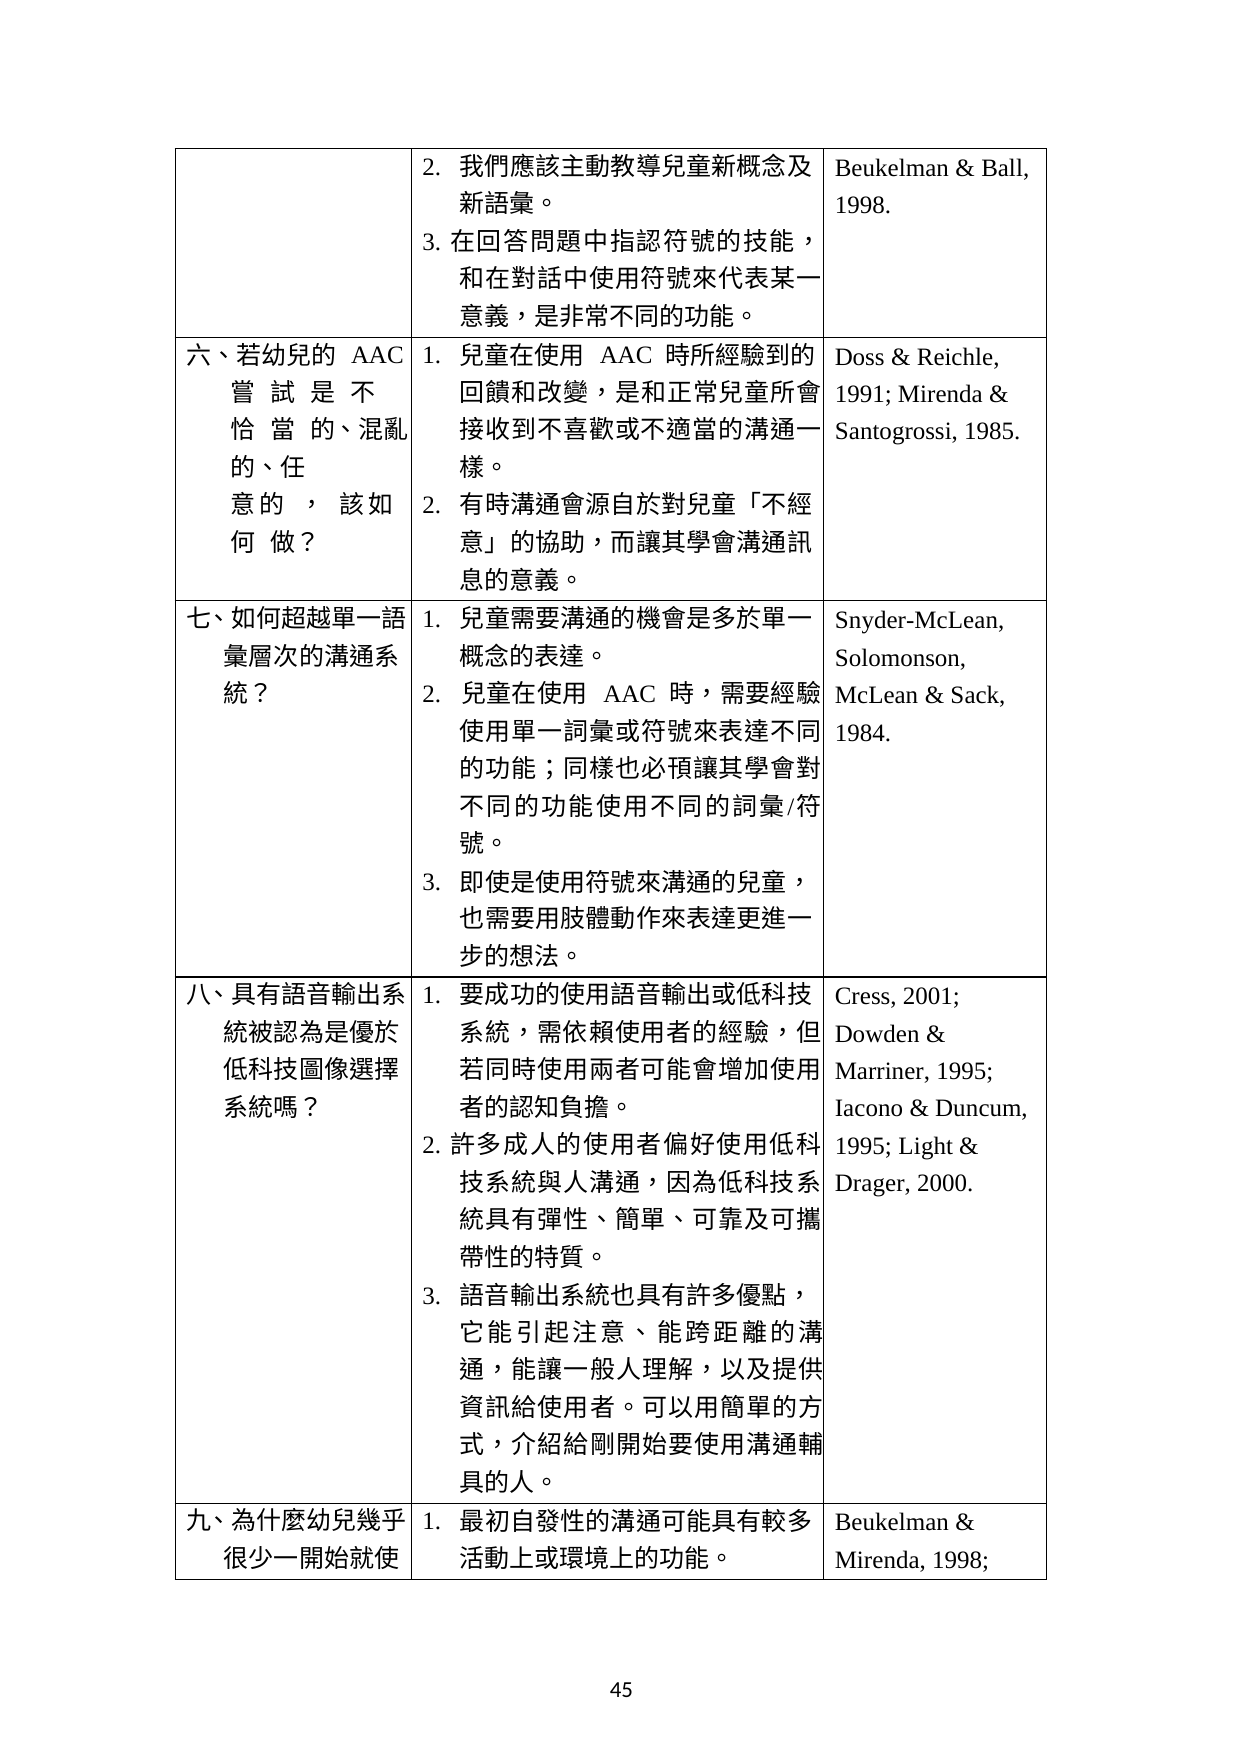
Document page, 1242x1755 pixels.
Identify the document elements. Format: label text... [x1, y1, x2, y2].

table_cell 1. 兒童在使用 AAC 時所經驗到的 回饋和改變，是和正常兒童所會 接收到不喜歡或不適當的溝通一 樣。 2. 有時溝通會源自於對兒童「不經 意」的協助，而讓其學會溝通訊 息的意義。 [412, 338, 823, 600]
table_cell Doss & Reichle, 1991; Mirenda & Santogrossi, 1985. [824, 338, 1046, 600]
table_cell 七、如何超越單一語 彙層次的溝通系 統？ [176, 601, 411, 976]
table_cell 1. 要成功的使用語音輸出或低科技 系統，需依賴使用者的經驗，但 若同時使用兩者可能會增加使用 者的認知負擔。 2. 許多成人的使用者偏好使用低科 技系統與人溝通，因為低科技系 統具有彈性、簡單、可靠及可攜 帶性的特質。 3. 語音輸出系統也具有許多優點， 它能引起注意、能跨距離的溝 通，能讓一般人理解，以及提供 資訊給使用者。可以用簡單的方 式，介紹給剛開始要使用溝通輔 具的人。 [412, 978, 823, 1502]
table_cell 1. 兒童需要溝通的機會是多於單一 概念的表達。 2. 兒童在使用 AAC 時，需要經驗 使用單一詞彙或符號來表達不同 的功能；同樣也必頇讓其學會對 不同的功能使用不同的詞彙/符 號。 3. 即使是使用符號來溝通的兒童， 也需要用肢體動作來表達更進一 步的想法。 [412, 601, 823, 976]
table_cell 1. 最初自發性的溝通可能具有較多 活動上或環境上的功能。 [412, 1504, 823, 1578]
table_cell 九、為什麼幼兒幾乎 很少一開始就使 [176, 1504, 411, 1578]
table_cell 六、若幼兒的 AAC 嘗 試 是 不 恰 當 的、混亂的、任 意的 ， 該如何 做？ [176, 338, 411, 600]
table_header Beukelman & Ball, 1998. [824, 149, 1046, 337]
table_header [176, 149, 411, 337]
table_cell Beukelman & Mirenda, 1998; [824, 1504, 1046, 1578]
table_cell Snyder-McLean, Solomonson, McLean & Sack, 1984. [824, 601, 1046, 976]
table_header 2. 我們應該主動教導兒童新概念及 新語彙。 3. 在回答問題中指認符號的技能， 和在對話中使用符號來代表某一 意義，是非常不同的功能。 [412, 149, 823, 337]
table_cell Cress, 2001; Dowden & Marriner, 1995; Iacono & Duncum, 1995; Light & Drager, 2000. [824, 978, 1046, 1502]
table_cell 八、具有語音輸出系 統被認為是優於 低科技圖像選擇 系統嗎？ [176, 978, 411, 1502]
